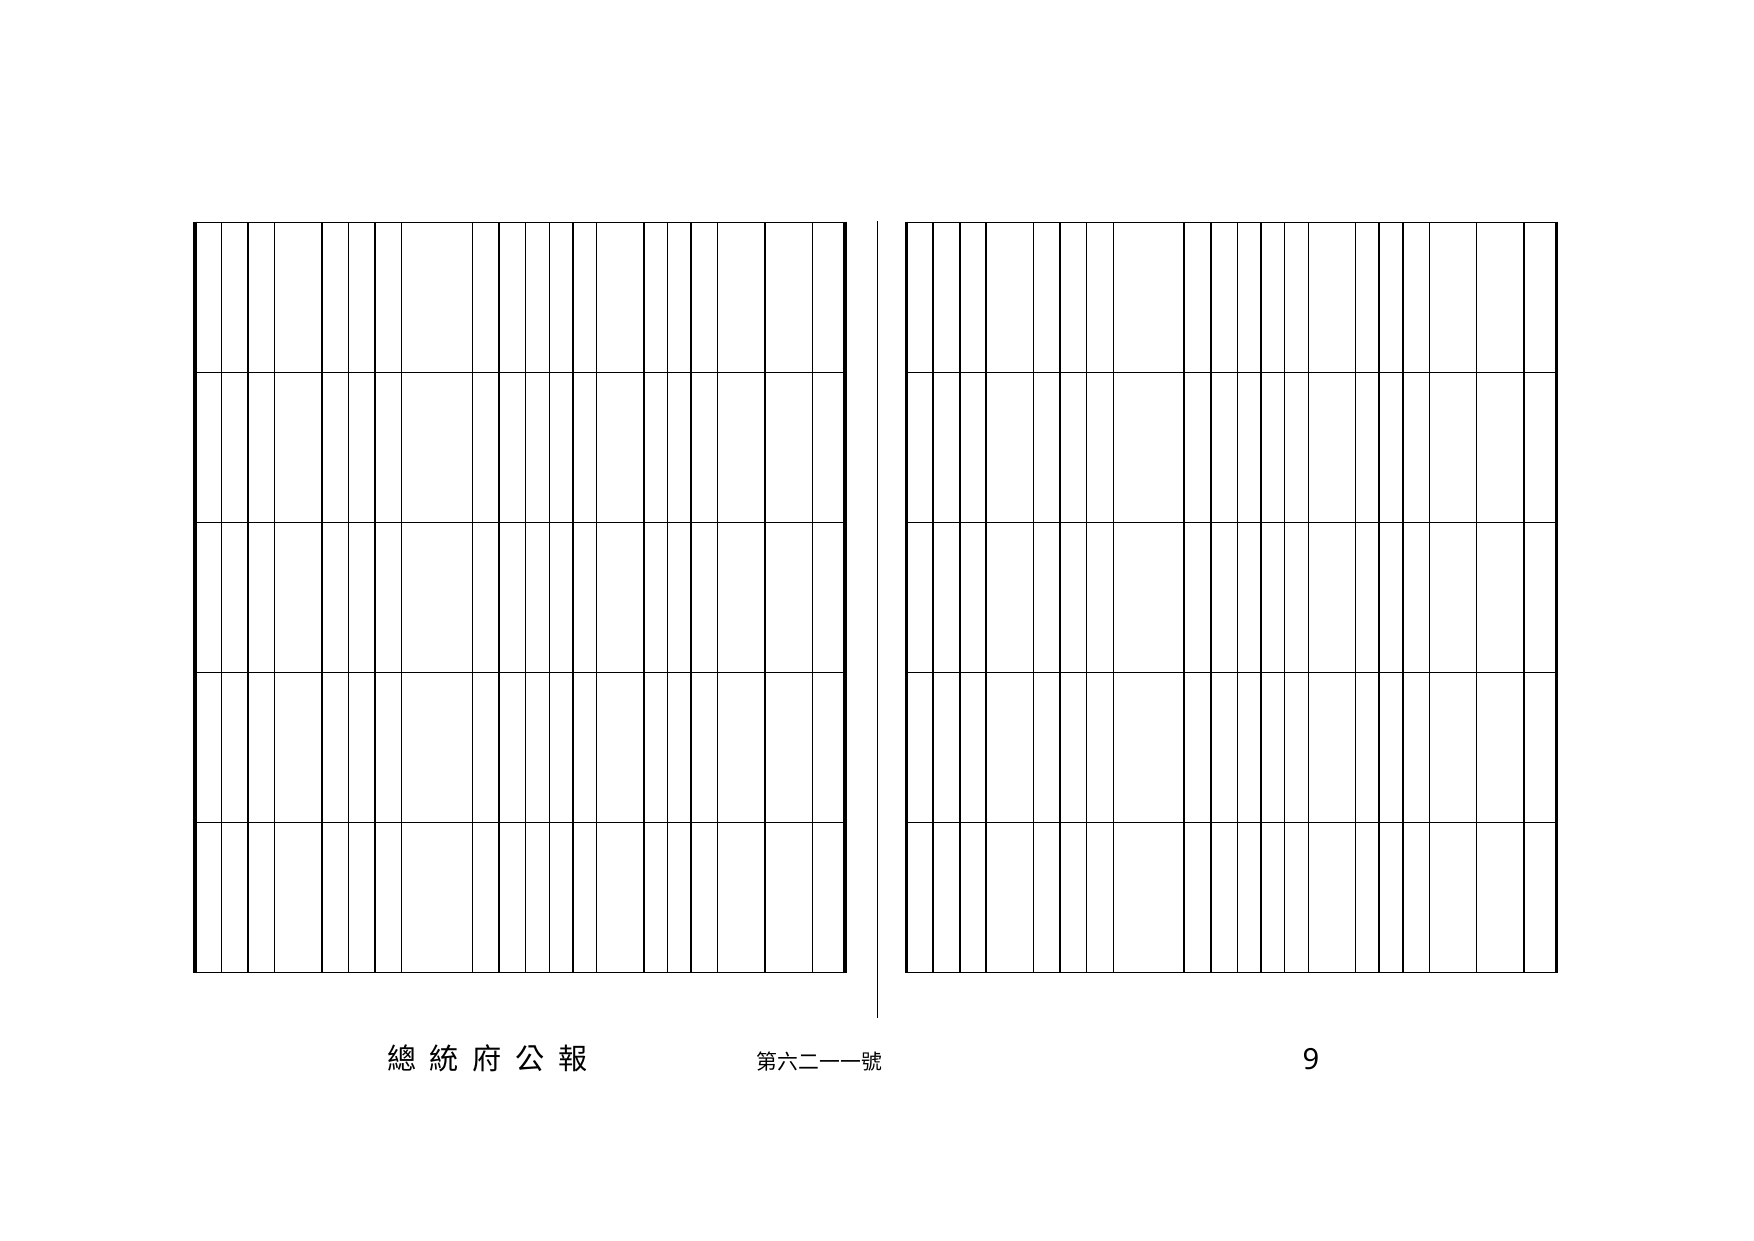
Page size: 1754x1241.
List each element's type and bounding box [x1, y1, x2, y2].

table_cell [718, 223, 741, 372]
table_cell [1137, 823, 1161, 972]
table_cell [1087, 523, 1113, 672]
table_cell [908, 223, 932, 372]
table_cell [222, 373, 247, 522]
table_cell [718, 373, 741, 522]
table_cell [789, 823, 812, 972]
table_cell [668, 223, 690, 372]
table_cell [1137, 373, 1161, 522]
table_cell [1087, 373, 1113, 522]
table_cell [1404, 373, 1429, 522]
table_cell [741, 223, 764, 372]
table_cell [1404, 523, 1429, 672]
table_cell [1356, 223, 1378, 372]
table_cell [1525, 523, 1555, 672]
table_cell [425, 673, 449, 822]
table_cell [597, 373, 620, 522]
table_cell [1332, 373, 1355, 522]
table_cell [1500, 673, 1523, 822]
table_cell [249, 223, 274, 372]
table_cell [1285, 223, 1308, 372]
table_cell [574, 523, 596, 672]
table_cell [908, 673, 932, 822]
table_cell [934, 673, 959, 822]
table_cell [1430, 223, 1453, 372]
table_cell [1034, 673, 1059, 822]
table_cell [620, 523, 643, 672]
table_cell [620, 373, 643, 522]
table_cell [449, 673, 472, 822]
table_cell [1212, 673, 1237, 822]
table_cell [1430, 673, 1453, 822]
table_cell [1010, 823, 1033, 972]
table_cell [1238, 673, 1260, 822]
table_cell [1285, 673, 1308, 822]
table_cell [197, 673, 221, 822]
table_cell [249, 523, 274, 672]
table_cell [1061, 823, 1086, 972]
table_cell [987, 673, 1010, 822]
table_cell [1010, 373, 1033, 522]
table_cell [473, 223, 498, 372]
table_cell [1285, 373, 1308, 522]
table_cell [987, 523, 1010, 672]
table_cell [1453, 823, 1476, 972]
table_cell [425, 373, 449, 522]
table_cell [741, 373, 764, 522]
table_cell [1212, 373, 1237, 522]
table_cell [1137, 673, 1161, 822]
table_cell [1380, 373, 1402, 522]
table_cell [692, 223, 717, 372]
table_cell [1332, 523, 1355, 672]
table_cell [1380, 523, 1402, 672]
table_cell [789, 373, 812, 522]
table_cell [1161, 673, 1183, 822]
table_cell [1285, 523, 1308, 672]
table_cell [1114, 373, 1137, 522]
table_cell [449, 523, 472, 672]
table_cell [402, 523, 425, 672]
table_cell [1404, 823, 1429, 972]
table_cell [1212, 823, 1237, 972]
table_cell [620, 673, 643, 822]
table_cell [574, 673, 596, 822]
table_cell [349, 223, 374, 372]
table_cell [620, 223, 643, 372]
table_cell [249, 373, 274, 522]
table_cell [597, 223, 620, 372]
table_cell [1061, 673, 1086, 822]
table_cell [813, 823, 843, 972]
table_cell [1137, 223, 1161, 372]
table_cell [1356, 823, 1378, 972]
table_cell [222, 673, 247, 822]
table_cell [349, 523, 374, 672]
table_cell [1212, 523, 1237, 672]
table_cell [1238, 373, 1260, 522]
table_cell [473, 823, 498, 972]
table_cell [645, 823, 667, 972]
table_cell [1212, 223, 1237, 372]
table_cell [1356, 673, 1378, 822]
table_cell [1500, 373, 1523, 522]
table_cell [813, 373, 843, 522]
table_cell [668, 523, 690, 672]
table_cell [275, 823, 298, 972]
table_cell [1430, 823, 1453, 972]
table_cell [550, 673, 572, 822]
table_cell [1309, 523, 1332, 672]
table_cell [1380, 823, 1402, 972]
table_cell [197, 823, 221, 972]
table_cell [597, 673, 620, 822]
table_cell [1500, 823, 1523, 972]
table_cell [1500, 223, 1523, 372]
table_cell [376, 373, 401, 522]
table_cell [249, 823, 274, 972]
table_cell [298, 373, 321, 522]
table_cell [275, 673, 298, 822]
table_cell [718, 673, 741, 822]
table_cell [425, 823, 449, 972]
table_cell [668, 673, 690, 822]
table_cell [1477, 223, 1500, 372]
table_cell [1332, 673, 1355, 822]
table_cell [668, 373, 690, 522]
table_cell [789, 223, 812, 372]
table_cell [1137, 523, 1161, 672]
table_cell [1332, 823, 1355, 972]
table_cell [1238, 523, 1260, 672]
table_cell [1185, 523, 1210, 672]
table_cell [597, 823, 620, 972]
table_cell [1087, 823, 1113, 972]
table_cell [323, 673, 348, 822]
table_cell [908, 823, 932, 972]
table_cell [961, 823, 985, 972]
table_cell [766, 223, 789, 372]
table_cell [349, 673, 374, 822]
table_cell [425, 223, 449, 372]
table_cell [961, 673, 985, 822]
table_cell [1262, 523, 1284, 672]
table_cell [692, 523, 717, 672]
table_cell [526, 523, 549, 672]
table_cell [1161, 373, 1183, 522]
table_cell [1185, 373, 1210, 522]
table_cell [1114, 223, 1137, 372]
table_cell [574, 373, 596, 522]
table_cell [961, 523, 985, 672]
table_cell [1430, 373, 1453, 522]
table_cell [500, 523, 525, 672]
table_cell [1309, 823, 1332, 972]
table_cell [741, 673, 764, 822]
table_cell [425, 523, 449, 672]
table_cell [402, 223, 425, 372]
table_cell [934, 223, 959, 372]
table_cell [1477, 673, 1500, 822]
table_cell [692, 373, 717, 522]
table_cell [1309, 223, 1332, 372]
table_cell [1034, 373, 1059, 522]
table_cell [1114, 523, 1137, 672]
table_cell [402, 673, 425, 822]
table_cell [574, 223, 596, 372]
table_cell [1238, 823, 1260, 972]
table_cell [1430, 523, 1453, 672]
table_cell [741, 823, 764, 972]
table_cell [222, 223, 247, 372]
table_cell [1114, 823, 1137, 972]
table_cell [987, 223, 1010, 372]
table_cell [574, 823, 596, 972]
table_cell [1061, 373, 1086, 522]
table_cell [1010, 523, 1033, 672]
table_cell [1114, 673, 1137, 822]
table_cell [500, 823, 525, 972]
table_cell [813, 223, 843, 372]
table_cell [766, 673, 789, 822]
table_cell [323, 523, 348, 672]
table_cell [987, 373, 1010, 522]
table_cell [197, 223, 221, 372]
table_cell [961, 373, 985, 522]
table_cell [718, 523, 741, 672]
table_cell [1380, 223, 1402, 372]
table_cell [298, 523, 321, 672]
table_cell [1034, 823, 1059, 972]
table_cell [376, 673, 401, 822]
table_cell [1453, 223, 1476, 372]
table_cell [934, 523, 959, 672]
table_cell [500, 223, 525, 372]
table_cell [1061, 223, 1086, 372]
table_cell [645, 523, 667, 672]
table_cell [197, 523, 221, 672]
table_cell [222, 823, 247, 972]
table_cell [668, 823, 690, 972]
table_cell [249, 673, 274, 822]
table_cell [620, 823, 643, 972]
table_cell [222, 523, 247, 672]
table_cell [766, 373, 789, 522]
table_cell [449, 373, 472, 522]
table_cell [1262, 823, 1284, 972]
table_cell [526, 373, 549, 522]
table_cell [473, 523, 498, 672]
table_cell [1453, 523, 1476, 672]
table_cell [376, 823, 401, 972]
table_cell [323, 373, 348, 522]
table_cell [323, 223, 348, 372]
table_cell [1356, 523, 1378, 672]
table_cell [597, 523, 620, 672]
table_cell [275, 373, 298, 522]
table_cell [1238, 223, 1260, 372]
table_cell [1525, 823, 1555, 972]
table_cell [1185, 673, 1210, 822]
table_cell [1500, 523, 1523, 672]
table_cell [1087, 223, 1113, 372]
table_cell [1010, 223, 1033, 372]
table_cell [349, 823, 374, 972]
table_cell [1185, 823, 1210, 972]
table_cell [298, 223, 321, 372]
table_cell [1161, 223, 1183, 372]
table_cell [1161, 823, 1183, 972]
table_cell [449, 223, 472, 372]
table_cell [500, 673, 525, 822]
table_cell [1477, 523, 1500, 672]
table_cell [298, 823, 321, 972]
table_cell [526, 223, 549, 372]
table_cell [766, 823, 789, 972]
table_cell [550, 523, 572, 672]
table_cell [1087, 673, 1113, 822]
table_cell [1404, 673, 1429, 822]
table_cell [741, 523, 764, 672]
table_cell [1034, 523, 1059, 672]
table_cell [813, 673, 843, 822]
table_cell [1185, 223, 1210, 372]
table_cell [275, 523, 298, 672]
table_cell [473, 373, 498, 522]
table_cell [550, 373, 572, 522]
table_cell [692, 823, 717, 972]
table_cell [789, 523, 812, 672]
table_cell [376, 223, 401, 372]
table_cell [473, 673, 498, 822]
table_cell [1477, 823, 1500, 972]
table_cell [1380, 673, 1402, 822]
table_cell [789, 673, 812, 822]
table_cell [908, 373, 932, 522]
table_cell [766, 523, 789, 672]
table_cell [961, 223, 985, 372]
table_cell [987, 823, 1010, 972]
table_cell [1404, 223, 1429, 372]
table_cell [1453, 673, 1476, 822]
table_cell [718, 823, 741, 972]
table_cell [349, 373, 374, 522]
table_cell [1525, 223, 1555, 372]
table_cell [1525, 673, 1555, 822]
table_cell [449, 823, 472, 972]
table_cell [402, 373, 425, 522]
table_cell [376, 523, 401, 672]
table_cell [934, 823, 959, 972]
table_cell [1477, 373, 1500, 522]
table_cell [526, 823, 549, 972]
table_cell [1061, 523, 1086, 672]
table_cell [645, 223, 667, 372]
table_cell [934, 373, 959, 522]
table_cell [1332, 223, 1355, 372]
table_cell [1285, 823, 1308, 972]
table_cell [197, 373, 221, 522]
table_cell [692, 673, 717, 822]
table_cell [1453, 373, 1476, 522]
table_cell [275, 223, 298, 372]
table_cell [1356, 373, 1378, 522]
table_cell [500, 373, 525, 522]
table_cell [1262, 673, 1284, 822]
table_cell [813, 523, 843, 672]
table_cell [1309, 373, 1332, 522]
table_cell [1034, 223, 1059, 372]
table_cell [1161, 523, 1183, 672]
table_cell [1262, 373, 1284, 522]
table_cell [323, 823, 348, 972]
table_cell [1309, 673, 1332, 822]
table_cell [645, 673, 667, 822]
table_cell [1525, 373, 1555, 522]
table_cell [402, 823, 425, 972]
table_cell [298, 673, 321, 822]
table_cell [645, 373, 667, 522]
table_cell [908, 523, 932, 672]
table_cell [550, 823, 572, 972]
table_cell [1262, 223, 1284, 372]
table_cell [526, 673, 549, 822]
table_cell [1010, 673, 1033, 822]
table_cell [550, 223, 572, 372]
